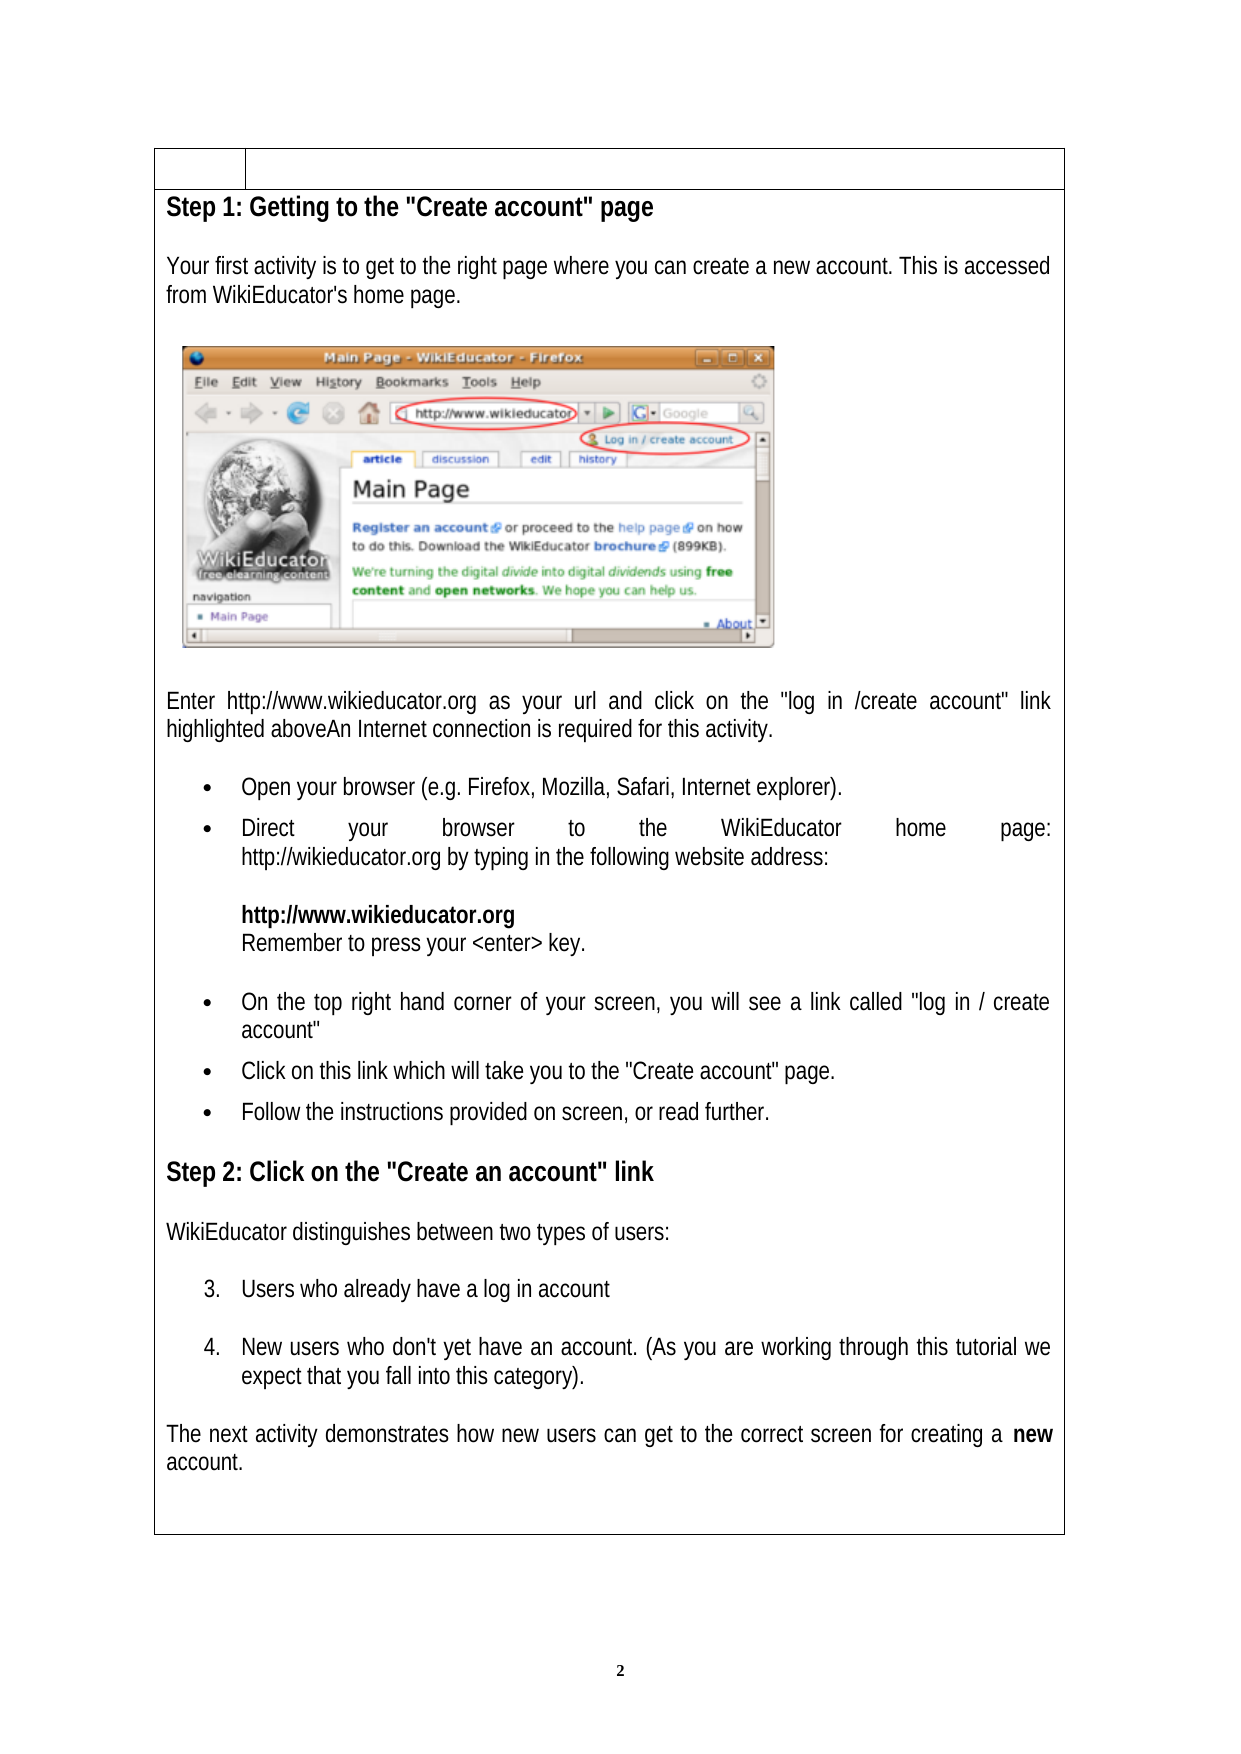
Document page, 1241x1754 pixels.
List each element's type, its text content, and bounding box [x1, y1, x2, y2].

picture [182, 346, 775, 648]
table_cell Step 1: Getting to the "Create account" page Your first activity is to get to the right page where you can create a new account. This is accessed from WikiEducator's home page. Enter http://www.wikieducator.org as your url and click on the "log in /create account" link highlighted aboveAn Internet connection is required for this activity. Open your browser (e.g. Firefox, Mozilla, Safari, Internet explorer). Direct your browser to the WikiEducator home page: http://wikieducator.org by typing in the following website address: http://www.wikieducator.org Remember to press your <enter> key. On the top right hand corner of your screen, you will see a link called "log in / create account" Click on this link which will take you to the "Create account" page. Follow the instructions provided on screen, or read further. Step 2: Click on the "Create an account" link WikiEducator distinguishes between two types of users: Users who already have a log in account New users who don't yet have an account. (As you are working through this tutorial we expect that you fall into this category). The next activity demonstrates how new users can get to the correct screen for creating a new account. [155, 190, 1064, 1534]
table_header [246, 149, 1064, 189]
table_header [155, 149, 245, 189]
